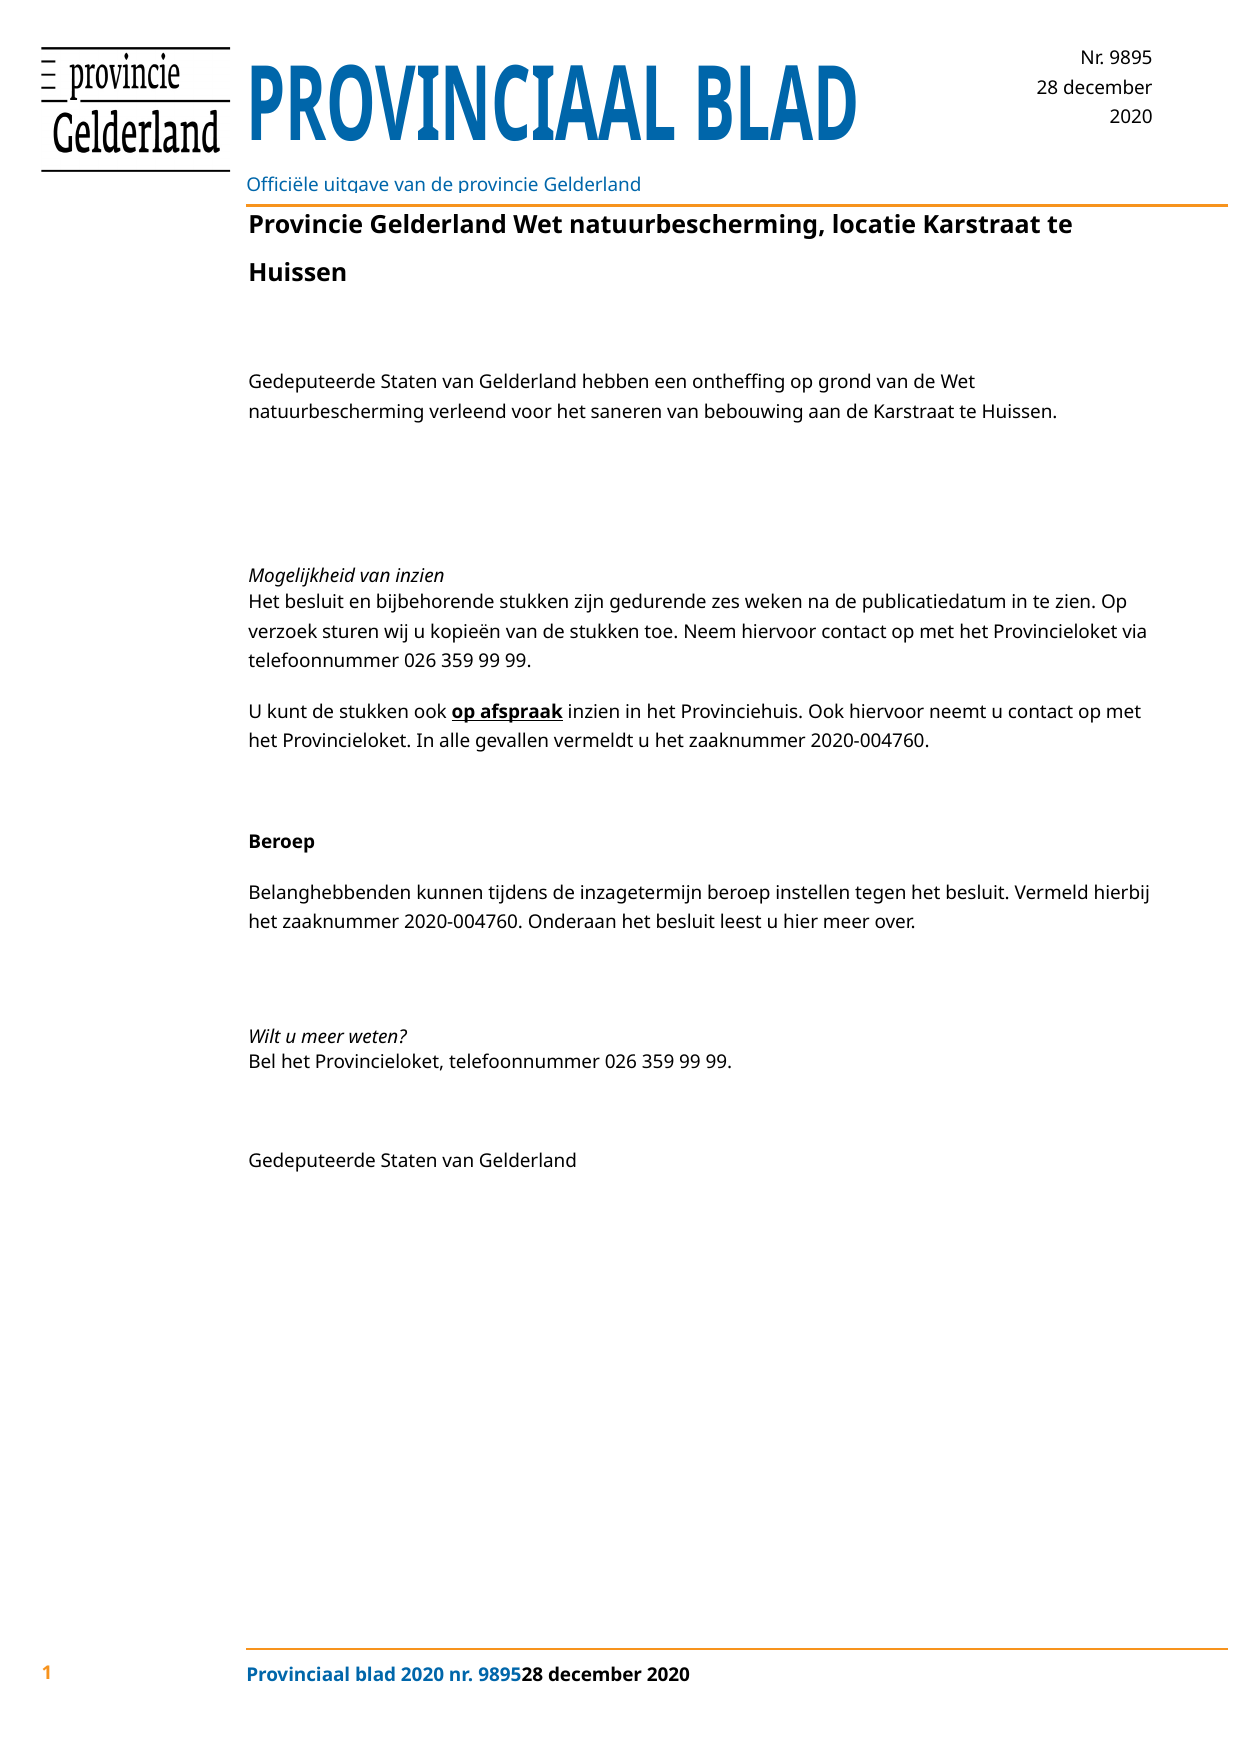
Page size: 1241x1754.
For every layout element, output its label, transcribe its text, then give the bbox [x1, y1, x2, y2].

text Wilt u meer weten? [248, 1023, 1152, 1048]
text Beroep [248, 828, 1152, 854]
text Bel het Provincieloket, telefoonnummer 026 359 99 99. [248, 1048, 1152, 1074]
text Gedeputeerde Staten van Gelderland hebben een ontheffing op grond van de Wet natuurbescherming verleend voor het saneren van bebouwing aan de Karstraat te Huissen. [248, 368, 1152, 424]
text Gedeputeerde Staten van Gelderland [248, 1147, 1152, 1172]
picture [41, 47, 231, 172]
text Mogelijkheid van inzien [248, 563, 1152, 588]
text Provincie Gelderland Wet natuurbescherming, locatie Karstraat te Huissen [248, 207, 1152, 288]
text Belanghebbenden kunnen tijdens de inzagetermijn beroep instellen tegen het besluit. Vermeld hierbij het zaaknummer 2020-004760. Onderaan het besluit leest u hier meer over. [248, 879, 1152, 934]
text U kunt de stukken ook op afspraak inzien in het Provinciehuis. Ook hiervoor neemt u contact op met het Provincieloket. In alle gevallen vermeldt u het zaaknummer 2020-004760. [248, 698, 1152, 753]
text Het besluit en bijbehorende stukken zijn gedurende zes weken na de publicatiedatum in te zien. Op verzoek sturen wij u kopieën van de stukken toe. Neem hiervoor contact op met het Provincieloket via telefoonnummer 026 359 99 99. [248, 588, 1152, 673]
